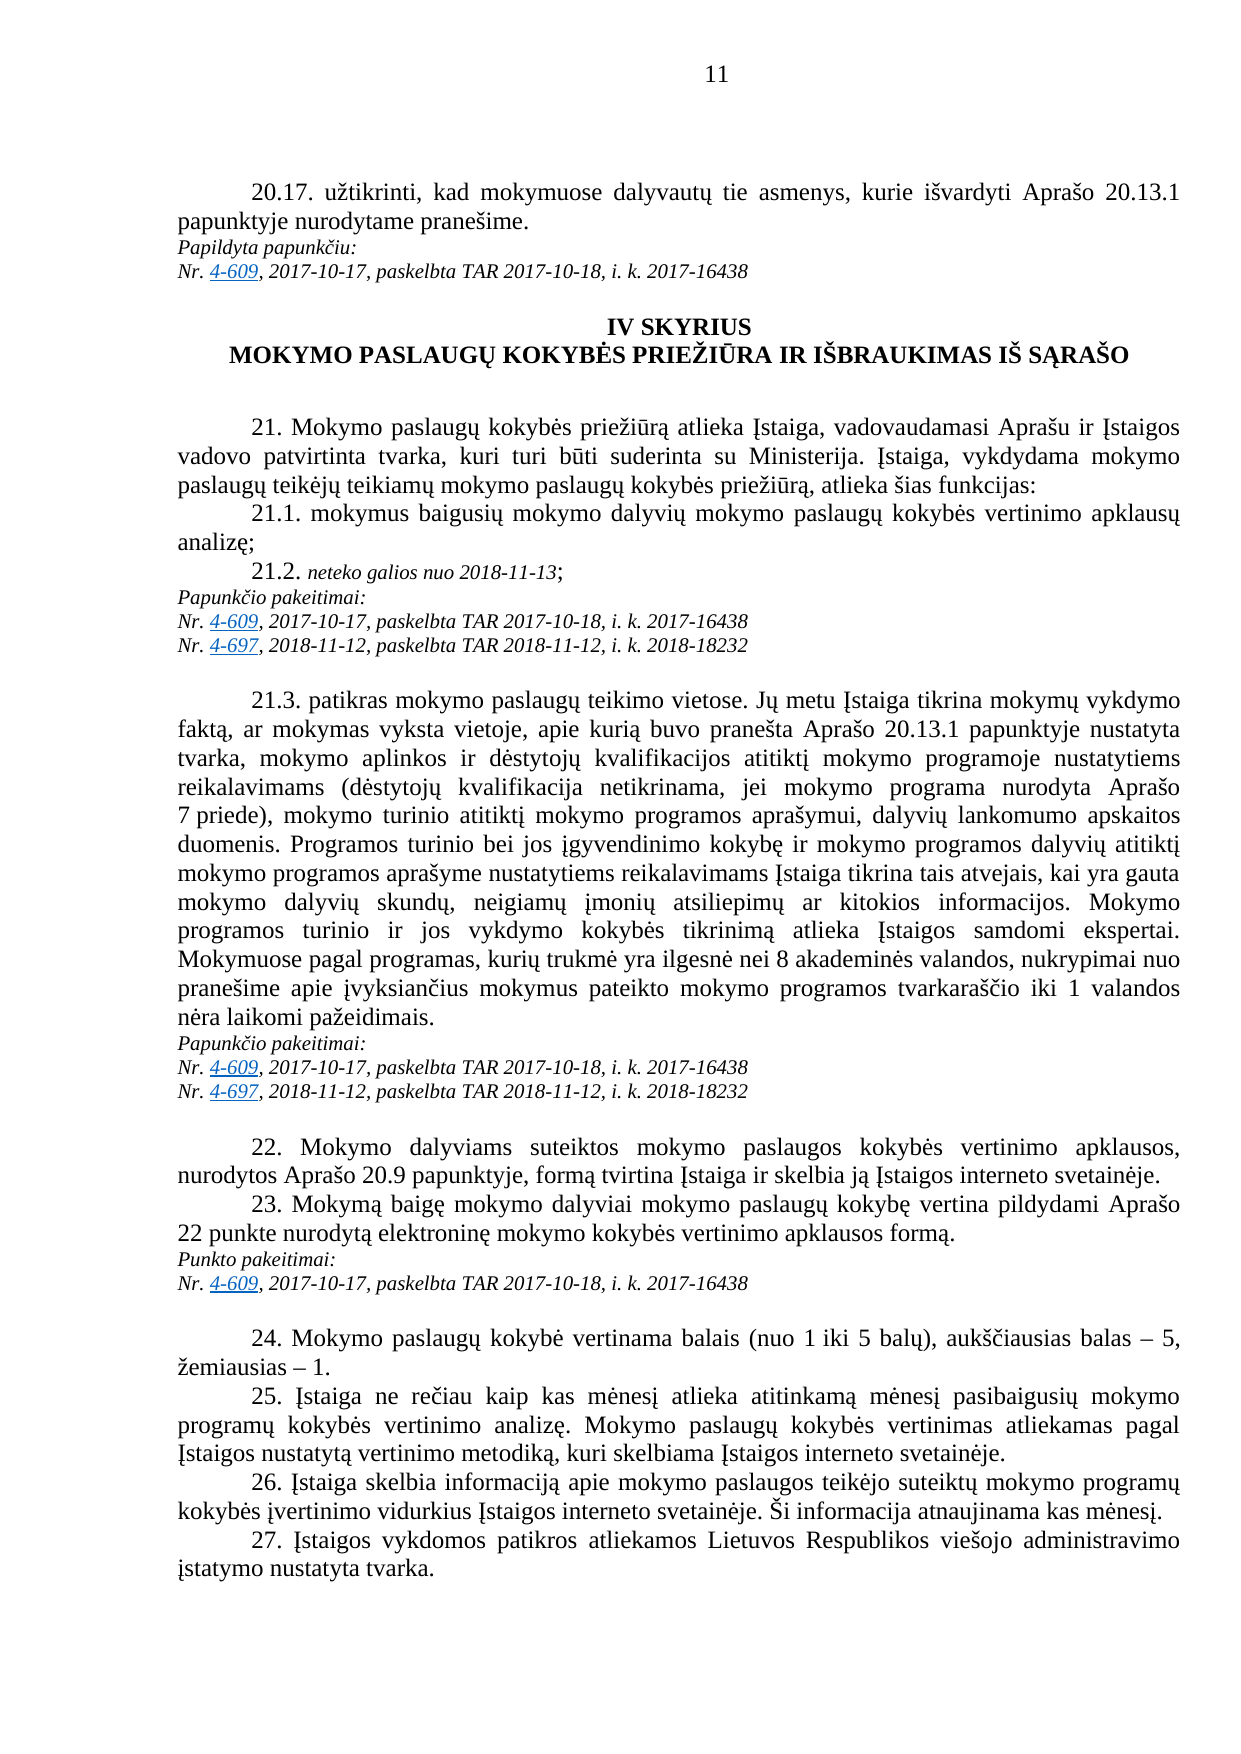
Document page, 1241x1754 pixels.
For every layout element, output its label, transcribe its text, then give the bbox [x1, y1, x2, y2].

text 25. Įstaiga ne rečiau kaip kas mėnesį atlieka atitinkamą mėnesį pasibaigusių mokymo programų kokybės vertinimo analizę. Mokymo paslaugų kokybės vertinimas atliekamas pagal Įstaigos nustatytą vertinimo metodiką, kuri skelbiama Įstaigos interneto svetainėje. [177, 1381, 1181, 1467]
text Papildyta papunkčiu: [177, 235, 1181, 259]
text Nr. 4-609, 2017-10-17, paskelbta TAR 2017-10-18, i. k. 2017-16438 [177, 1055, 1181, 1079]
text Punkto pakeitimai: [177, 1247, 1181, 1271]
text Nr. 4-697, 2018-11-12, paskelbta TAR 2018-11-12, i. k. 2018-18232 [177, 1079, 1181, 1103]
text IV SKYRIUS [177, 312, 1181, 340]
text 21.3. patikras mokymo paslaugų teikimo vietose. Jų metu Įstaiga tikrina mokymų vykdymo faktą, ar mokymas vyksta vietoje, apie kurią buvo pranešta Aprašo 20.13.1 papunktyje nustatyta tvarka, mokymo aplinkos ir dėstytojų kvalifikacijos atitiktį mokymo programoje nustatytiems reikalavimams (dėstytojų kvalifikacija netikrinama, jei mokymo programa nurodyta Aprašo 7 priede), mokymo turinio atitiktį mokymo programos aprašymui, dalyvių lankomumo apskaitos duomenis. Programos turinio bei jos įgyvendinimo kokybę ir mokymo programos dalyvių atitiktį mokymo programos aprašyme nustatytiems reikalavimams Įstaiga tikrina tais atvejais, kai yra gauta mokymo dalyvių skundų, neigiamų įmonių atsiliepimų ar kitokios informacijos. Mokymo programos turinio ir jos vykdymo kokybės tikrinimą atlieka Įstaigos samdomi ekspertai. Mokymuose pagal programas, kurių trukmė yra ilgesnė nei 8 akademinės valandos, nukrypimai nuo pranešime apie įvyksiančius mokymus pateikto mokymo programos tvarkaraščio iki 1 valandos nėra laikomi pažeidimais. [177, 686, 1181, 1031]
text Papunkčio pakeitimai: [177, 1031, 1181, 1055]
text 24. Mokymo paslaugų kokybė vertinama balais (nuo 1 iki 5 balų), aukščiausias balas – 5, žemiausias – 1. [177, 1323, 1181, 1381]
text 23. Mokymą baigę mokymo dalyviai mokymo paslaugų kokybę vertina pildydami Aprašo 22 punkte nurodytą elektroninę mokymo kokybės vertinimo apklausos formą. [177, 1189, 1181, 1247]
text 21.1. mokymus baigusių mokymo dalyvių mokymo paslaugų kokybės vertinimo apklausų analizę; [177, 498, 1181, 556]
text Nr. 4-697, 2018-11-12, paskelbta TAR 2018-11-12, i. k. 2018-18232 [177, 633, 1181, 657]
text MOKYMO PASLAUGŲ KOKYBĖS PRIEŽIŪRA ir išbraukimas iš sąrašo [177, 340, 1181, 369]
text Nr. 4-609, 2017-10-17, paskelbta TAR 2017-10-18, i. k. 2017-16438 [177, 259, 1181, 283]
text 27. Įstaigos vykdomos patikros atliekamos Lietuvos Respublikos viešojo administravimo įstatymo nustatyta tvarka. [177, 1525, 1181, 1582]
text 20.17. užtikrinti, kad mokymuose dalyvautų tie asmenys, kurie išvardyti Aprašo 20.13.1 papunktyje nurodytame pranešime. [177, 177, 1181, 235]
text 26. Įstaiga skelbia informaciją apie mokymo paslaugos teikėjo suteiktų mokymo programų kokybės įvertinimo vidurkius Įstaigos interneto svetainėje. Ši informacija atnaujinama kas mėnesį. [177, 1467, 1181, 1525]
text 21. Mokymo paslaugų kokybės priežiūrą atlieka Įstaiga, vadovaudamasi Aprašu ir Įstaigos vadovo patvirtinta tvarka, kuri turi būti suderinta su Ministerija. Įstaiga, vykdydama mokymo paslaugų teikėjų teikiamų mokymo paslaugų kokybės priežiūrą, atlieka šias funkcijas: [177, 412, 1181, 498]
text 22. Mokymo dalyviams suteiktos mokymo paslaugos kokybės vertinimo apklausos, nurodytos Aprašo 20.9 papunktyje, formą tvirtina Įstaiga ir skelbia ją Įstaigos interneto svetainėje. [177, 1132, 1181, 1189]
text Nr. 4-609, 2017-10-17, paskelbta TAR 2017-10-18, i. k. 2017-16438 [177, 609, 1181, 633]
text 21.2. neteko galios nuo 2018-11-13; [177, 556, 1181, 585]
text Nr. 4-609, 2017-10-17, paskelbta TAR 2017-10-18, i. k. 2017-16438 [177, 1271, 1181, 1295]
text Papunkčio pakeitimai: [177, 585, 1181, 609]
